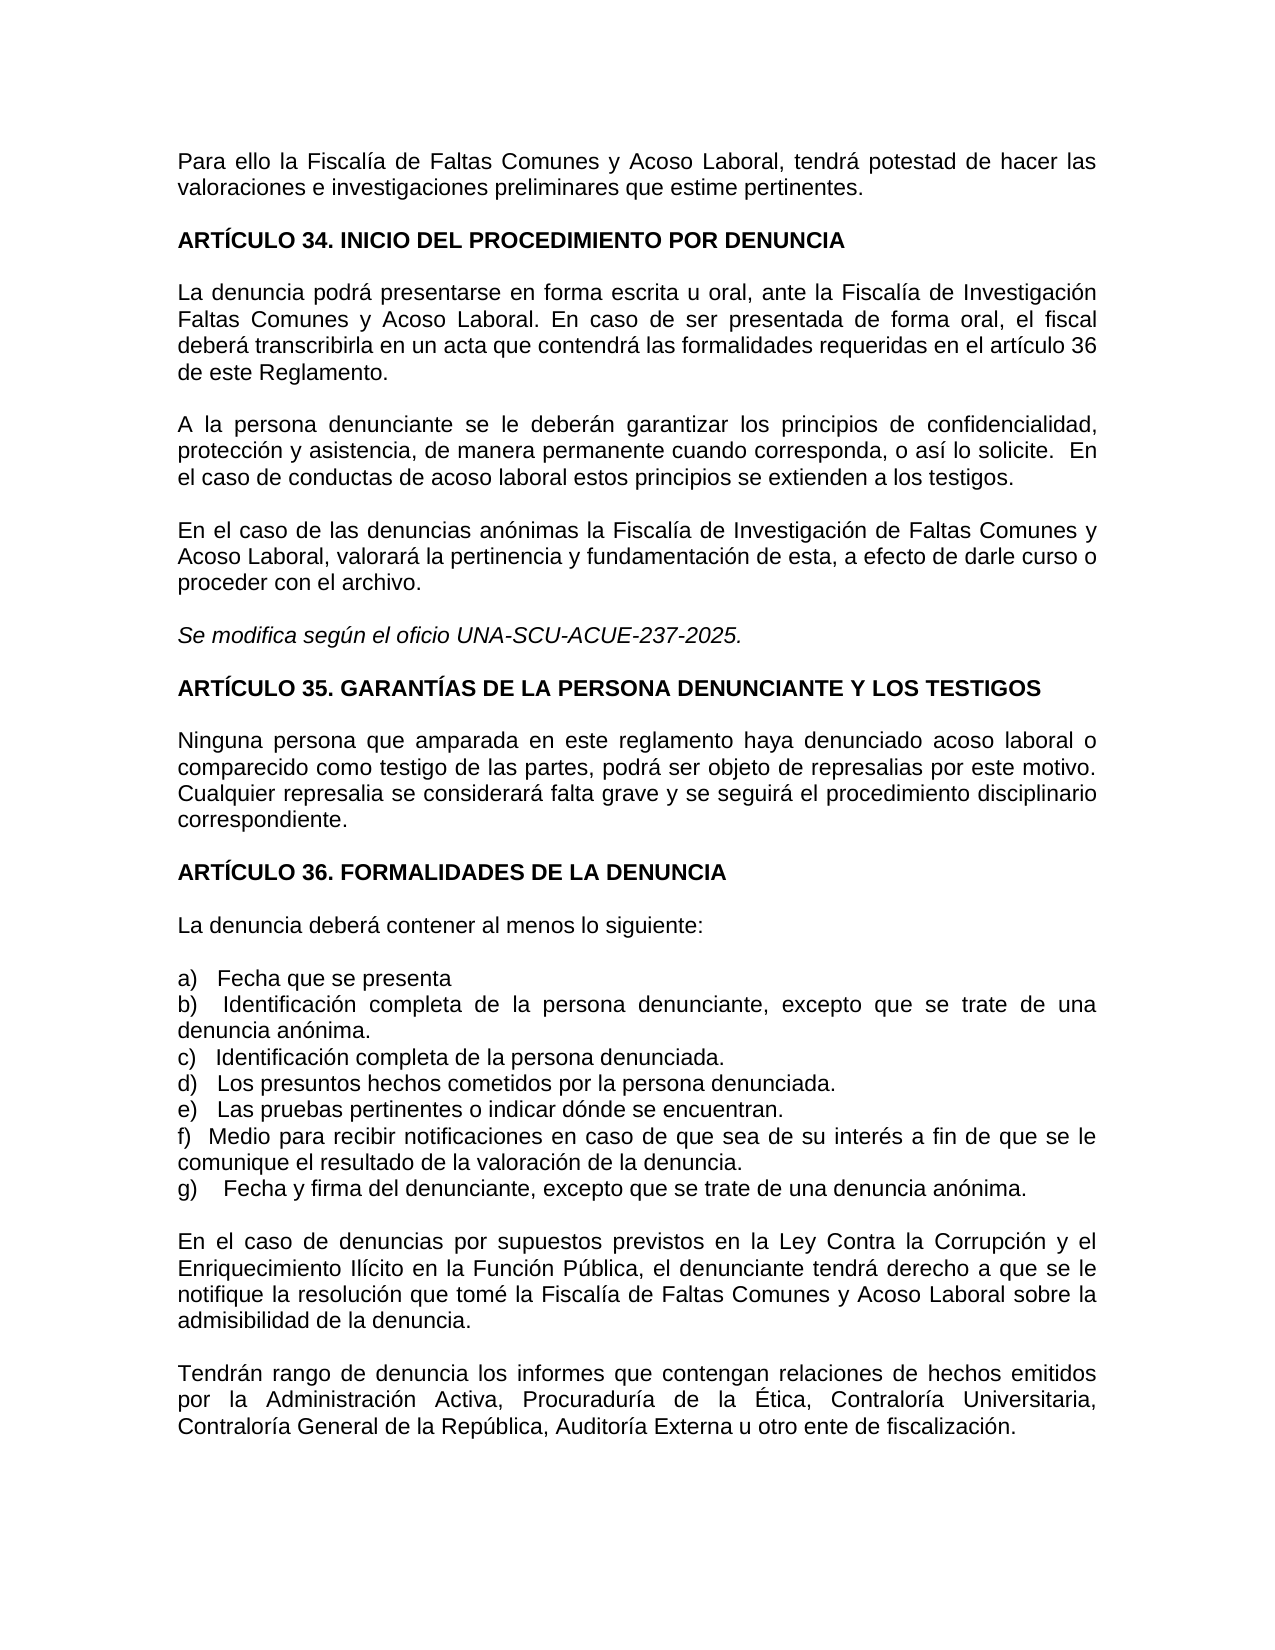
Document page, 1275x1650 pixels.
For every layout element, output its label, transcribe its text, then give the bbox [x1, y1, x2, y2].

text d) Los presuntos hechos cometidos por la persona denunciada. [177, 1070, 1098, 1096]
text e) Las pruebas pertinentes o indicar dónde se encuentran. [177, 1096, 1098, 1123]
text b) Identificación completa de la persona denunciante, excepto que se trate de una denuncia anónima. [177, 991, 1098, 1044]
text ARTÍCULO 34. INICIO DEL PROCEDIMIENTO POR DENUNCIA [177, 227, 1098, 253]
text Ninguna persona que amparada en este reglamento haya denunciado acoso laboral o comparecido como testigo de las partes, podrá ser objeto de represalias por este motivo. Cualquier represalia se considerará falta grave y se seguirá el procedimiento disciplinario correspondiente. [177, 727, 1098, 833]
text a) Fecha que se presenta [177, 964, 1098, 991]
text Tendrán rango de denuncia los informes que contengan relaciones de hechos emitidos por la Administración Activa, Procuraduría de la Ética, Contraloría Universitaria, Contraloría General de la República, Auditoría Externa u otro ente de fiscalización. [177, 1360, 1098, 1439]
text ARTÍCULO 36. FORMALIDADES DE LA DENUNCIA [177, 859, 1098, 886]
text Para ello la Fiscalía de Faltas Comunes y Acoso Laboral, tendrá potestad de hacer las valoraciones e investigaciones preliminares que estime pertinentes. [177, 148, 1098, 200]
text En el caso de denuncias por supuestos previstos en la Ley Contra la Corrupción y el Enriquecimiento Ilícito en la Función Pública, el denunciante tendrá derecho a que se le notifique la resolución que tomé la Fiscalía de Faltas Comunes y Acoso Laboral sobre la admisibilidad de la denuncia. [177, 1228, 1098, 1333]
text ARTÍCULO 35. GARANTÍAS DE LA PERSONA DENUNCIANTE Y LOS TESTIGOS [177, 675, 1098, 701]
text La denuncia deberá contener al menos lo siguiente: [177, 912, 1098, 938]
text f) Medio para recibir notificaciones en caso de que sea de su interés a fin de que se le comunique el resultado de la valoración de la denuncia. [177, 1123, 1098, 1175]
text c) Identificación completa de la persona denunciada. [177, 1044, 1098, 1070]
text La denuncia podrá presentarse en forma escrita u oral, ante la Fiscalía de Investigación Faltas Comunes y Acoso Laboral. En caso de ser presentada de forma oral, el fiscal deberá transcribirla en un acta que contendrá las formalidades requeridas en el artículo 36 de este Reglamento. [177, 279, 1098, 385]
text Se modifica según el oficio UNA-SCU-ACUE-237-2025. [177, 622, 1098, 648]
text A la persona denunciante se le deberán garantizar los principios de confidencialidad, protección y asistencia, de manera permanente cuando corresponda, o así lo solicite. En el caso de conductas de acoso laboral estos principios se extienden a los testigos. [177, 411, 1098, 490]
text En el caso de las denuncias anónimas la Fiscalía de Investigación de Faltas Comunes y Acoso Laboral, valorará la pertinencia y fundamentación de esta, a efecto de darle curso o proceder con el archivo. [177, 517, 1098, 596]
text g) Fecha y firma del denunciante, excepto que se trate de una denuncia anónima. [177, 1175, 1098, 1202]
